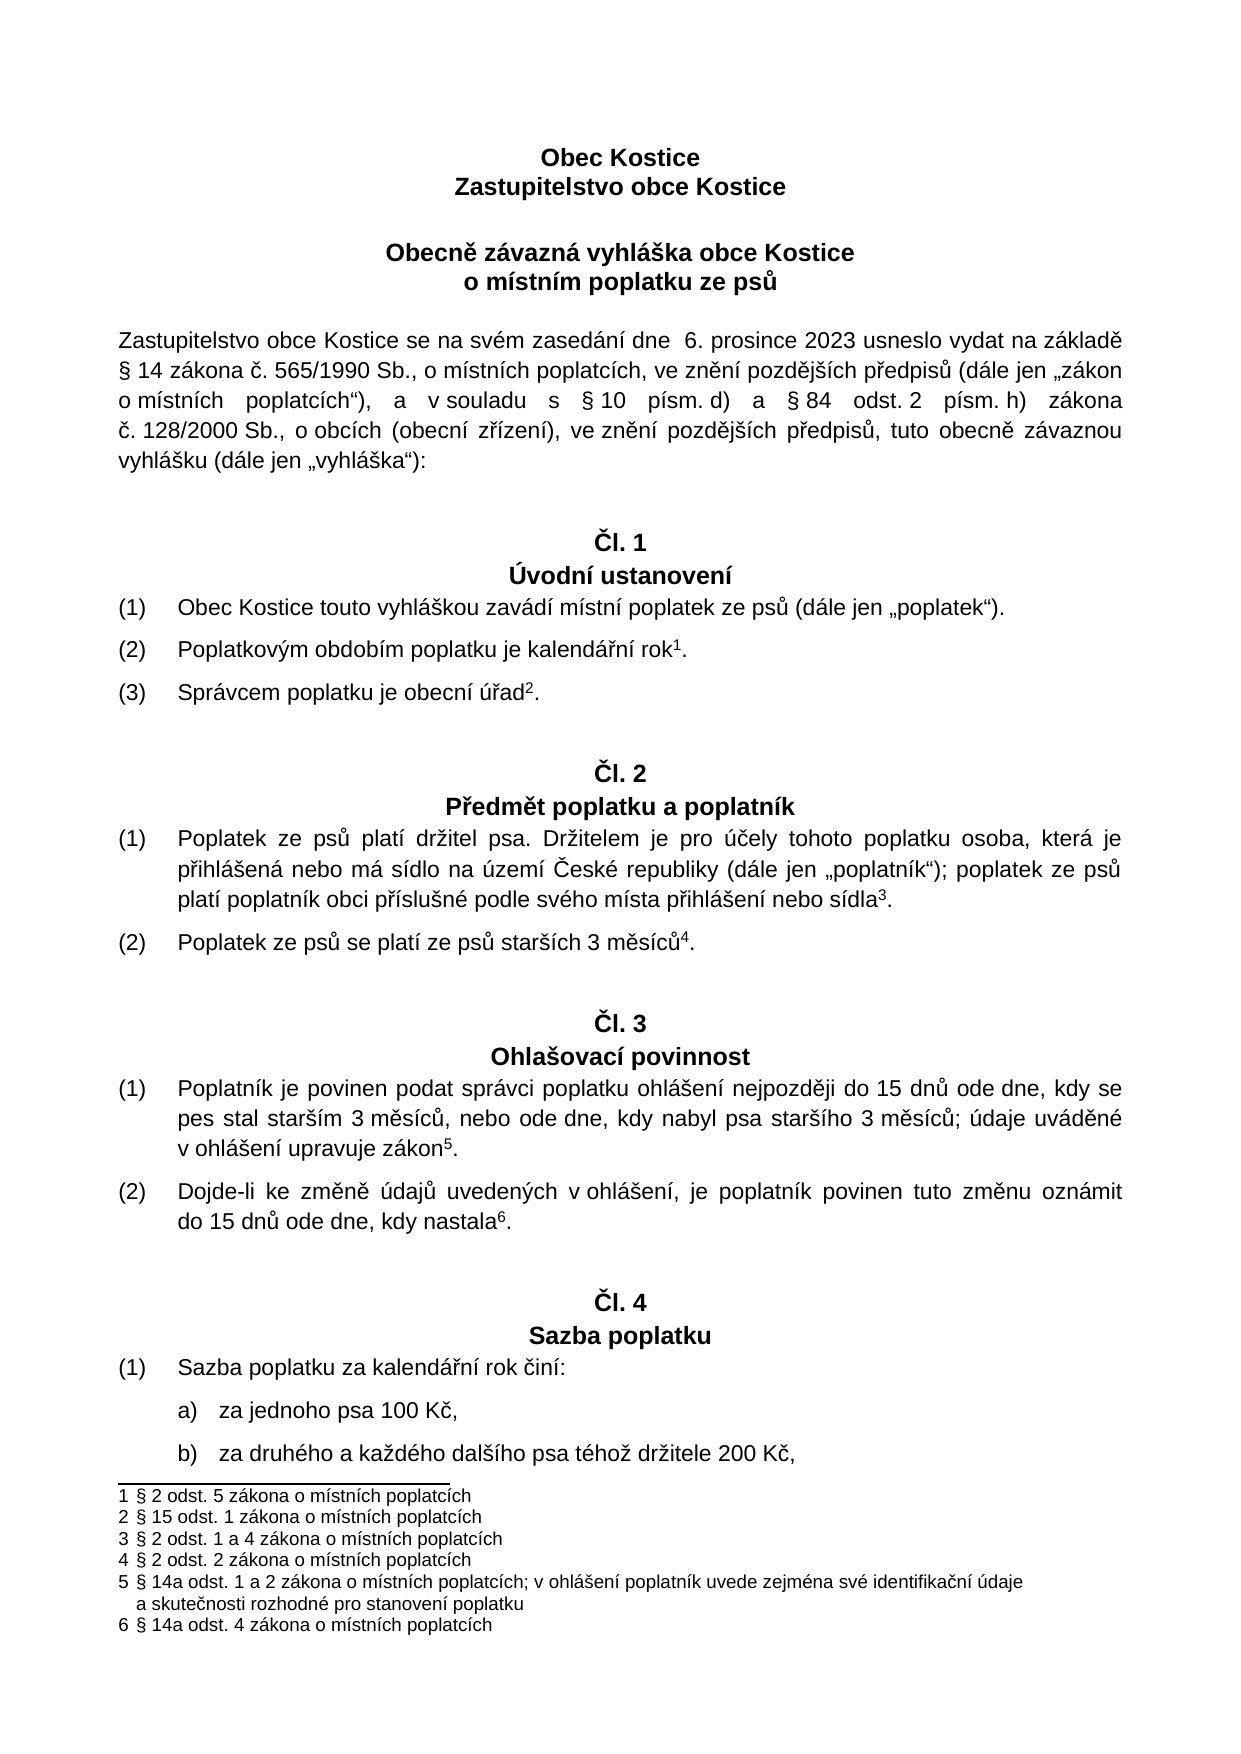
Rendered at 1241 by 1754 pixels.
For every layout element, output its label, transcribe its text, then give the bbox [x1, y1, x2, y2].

text Zastupitelstvo obce Kostice se na svém zasedání dne 6. prosince 2023 usneslo vydat na základě § 14 zákona č. 565/1990 Sb., o místních poplatcích, ve znění pozdějších předpisů (dále jen „zákon o místních poplatcích“), a v souladu s § 10 písm. d) a § 84 odst. 2 písm. h) zákona č. 128/2000 Sb., o obcích (obecní zřízení), ve znění pozdějších předpisů, tuto obecně závaznou vyhlášku (dále jen „vyhláška“): [118, 327, 1122, 474]
list Sazba poplatku za kalendářní rok činí: [118, 1354, 1122, 1381]
list § 14a odst. 4 zákona o místních poplatcích [118, 1614, 1122, 1635]
subtitle Čl. 1 Úvodní ustanovení [118, 528, 1122, 589]
list Poplatník je povinen podat správci poplatku ohlášení nejpozději do 15 dnů ode dne, kdy se pes stal starším 3 měsíců, nebo ode dne, kdy nabyl psa staršího 3 měsíců; údaje uváděné v ohlášení upravuje zákon. [118, 1075, 1122, 1162]
subtitle Čl. 2 Předmět poplatku a poplatník [118, 759, 1122, 821]
list za druhého a každého dalšího psa téhož držitele 200 Kč, [177, 1440, 1122, 1466]
list Obec Kostice touto vyhláškou zavádí místní poplatek ze psů (dále jen „poplatek“). [118, 594, 1122, 620]
subtitle Čl. 3 Ohlašovací povinnost [118, 1009, 1122, 1071]
list § 2 odst. 5 zákona o místních poplatcích [118, 1484, 1122, 1506]
title Obec Kostice Zastupitelstvo obce Kostice [118, 143, 1122, 201]
subtitle Čl. 4 Sazba poplatku [118, 1288, 1122, 1350]
list Poplatek ze psů platí držitel psa. Držitelem je pro účely tohoto poplatku osoba, která je přihlášená nebo má sídlo na území České republiky (dále jen „poplatník“); poplatek ze psů platí poplatník obci příslušné podle svého místa přihlášení nebo sídla. [118, 825, 1122, 912]
list Správcem poplatku je obecní úřad. [118, 679, 1122, 706]
list § 2 odst. 1 a 4 zákona o místních poplatcích [118, 1528, 1122, 1549]
list § 15 odst. 1 zákona o místních poplatcích [118, 1506, 1122, 1528]
list Poplatkovým obdobím poplatku je kalendářní rok. [118, 636, 1122, 663]
list § 14a odst. 1 a 2 zákona o místních poplatcích; v ohlášení poplatník uvede zejména své identifikační údaje a skutečnosti rozhodné pro stanovení poplatku [118, 1571, 1122, 1614]
list Poplatek ze psů se platí ze psů starších 3 měsíců. [118, 928, 1122, 955]
list za jednoho psa 100 Kč, [177, 1397, 1122, 1423]
subtitle Obecně závazná vyhláška obce Kostice o místním poplatku ze psů [118, 238, 1122, 295]
list § 2 odst. 2 zákona o místních poplatcích [118, 1549, 1122, 1571]
list Dojde-li ke změně údajů uvedených v ohlášení, je poplatník povinen tuto změnu oznámit do 15 dnů ode dne, kdy nastala. [118, 1178, 1122, 1234]
